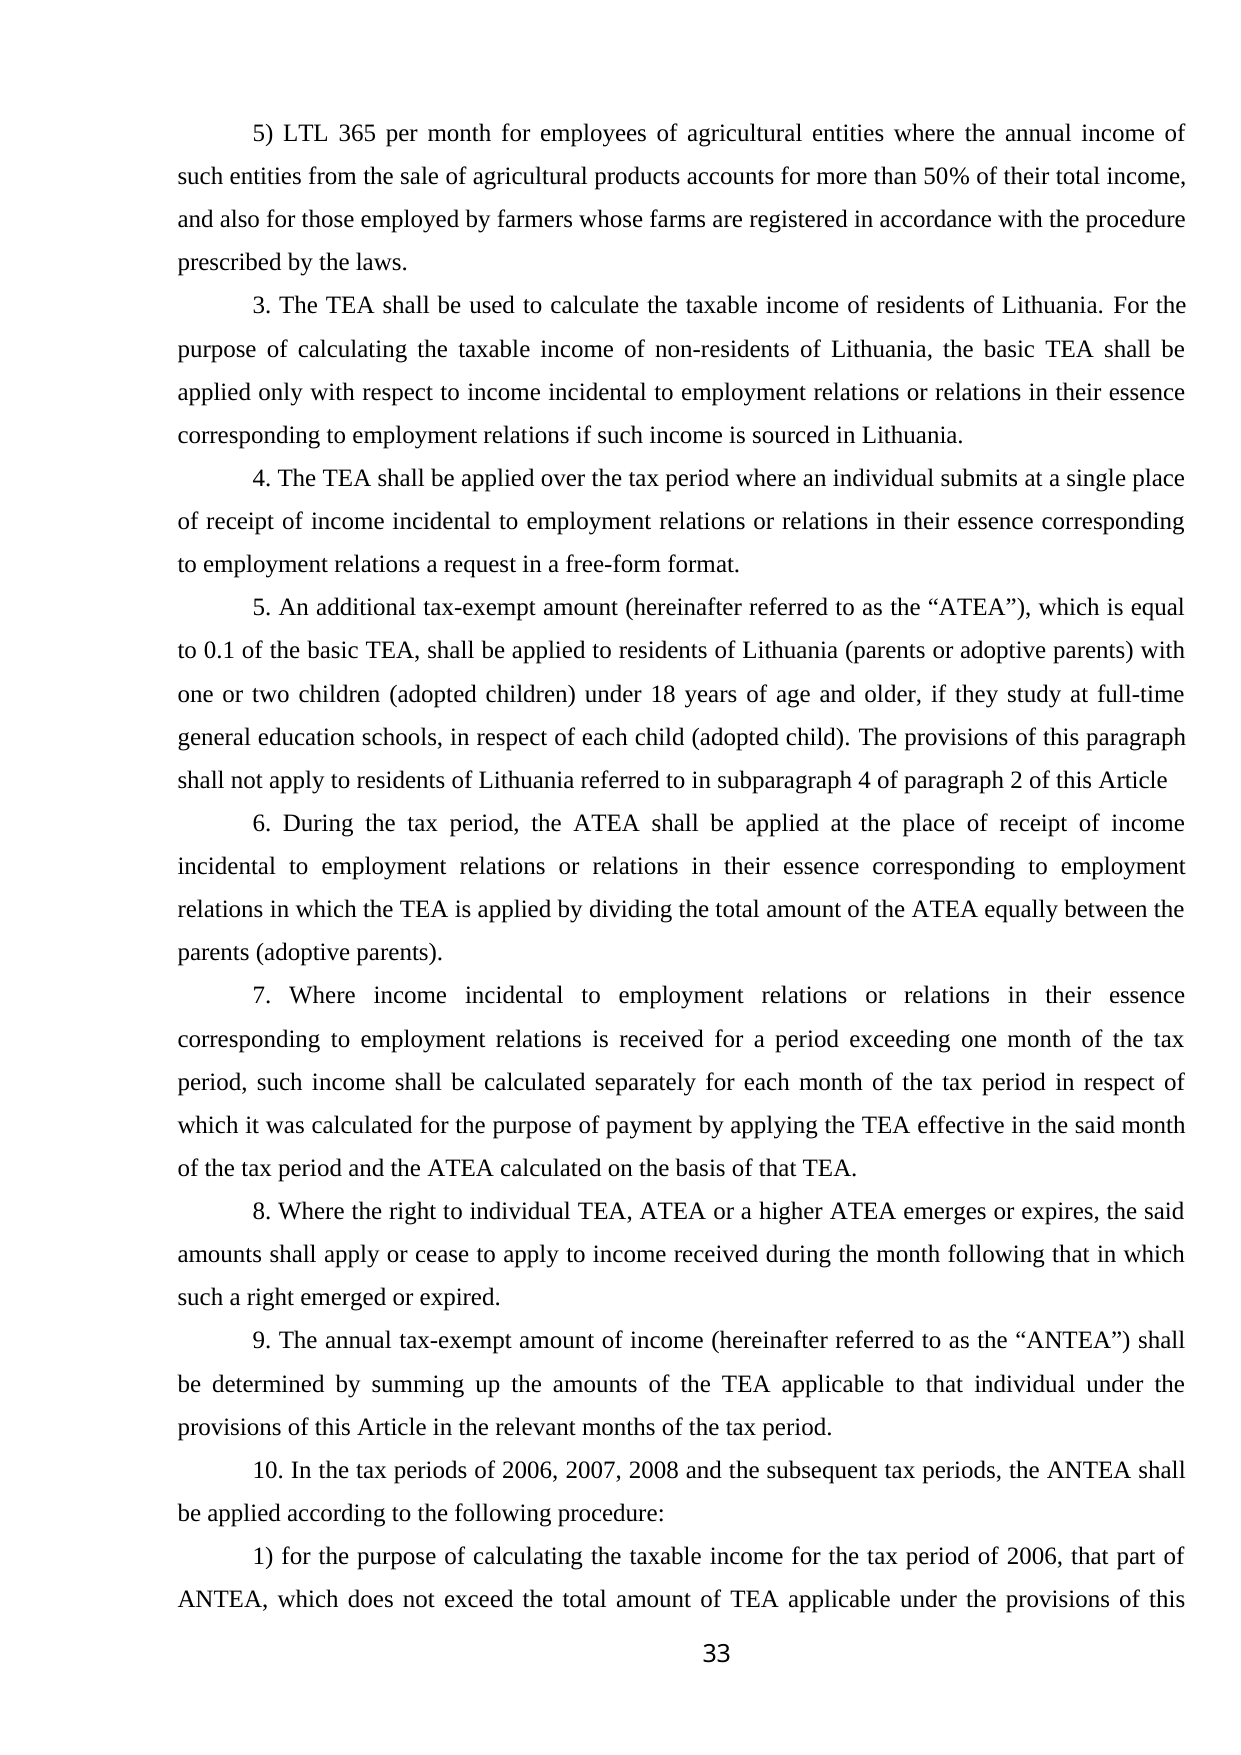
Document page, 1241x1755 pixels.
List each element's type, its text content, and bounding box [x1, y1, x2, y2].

text 5. An additional tax-exempt amount (hereinafter referred to as the “ATEA”), which is equal to 0.1 of the basic TEA, shall be applied to residents of Lithuania (parents or adoptive parents) with one or two children (adopted children) under 18 years of age and older, if they study at full-time general education schools, in respect of each child (adopted child). The provisions of this paragraph shall not apply to residents of Lithuania referred to in subparagraph 4 of paragraph 2 of this Article [177, 592, 1186, 794]
text 8. Where the right to individual TEA, ATEA or a higher ATEA emerges or expires, the said amounts shall apply or cease to apply to income received during the month following that in which such a right emerged or expired. [177, 1196, 1186, 1311]
text 10. In the tax periods of 2006, 2007, 2008 and the subsequent tax periods, the ANTEA shall be applied according to the following procedure: [177, 1455, 1186, 1527]
text 5) LTL 365 per month for employees of agricultural entities where the annual income of such entities from the sale of agricultural products accounts for more than 50% of their total income, and also for those employed by farmers whose farms are registered in accordance with the procedure prescribed by the laws. [177, 118, 1186, 276]
text 9. The annual tax-exempt amount of income (hereinafter referred to as the “ANTEA”) shall be determined by summing up the amounts of the TEA applicable to that individual under the provisions of this Article in the relevant months of the tax period. [177, 1326, 1186, 1441]
text 3. The TEA shall be used to calculate the taxable income of residents of Lithuania. For the purpose of calculating the taxable income of non-residents of Lithuania, the basic TEA shall be applied only with respect to income incidental to employment relations or relations in their essence corresponding to employment relations if such income is sourced in Lithuania. [177, 291, 1186, 449]
text 1) for the purpose of calculating the taxable income for the tax period of 2006, that part of ANTEA, which does not exceed the total amount of TEA applicable under the provisions of this [177, 1541, 1186, 1613]
text 7. Where income incidental to employment relations or relations in their essence corresponding to employment relations is received for a period exceeding one month of the tax period, such income shall be calculated separately for each month of the tax period in respect of which it was calculated for the purpose of payment by applying the TEA effective in the said month of the tax period and the ATEA calculated on the basis of that TEA. [177, 981, 1186, 1182]
text 4. The TEA shall be applied over the tax period where an individual submits at a single place of receipt of income incidental to employment relations or relations in their essence corresponding to employment relations a request in a free-form format. [177, 463, 1186, 578]
text 6. During the tax period, the ATEA shall be applied at the place of receipt of income incidental to employment relations or relations in their essence corresponding to employment relations in which the TEA is applied by dividing the total amount of the ATEA equally between the parents (adoptive parents). [177, 808, 1186, 966]
